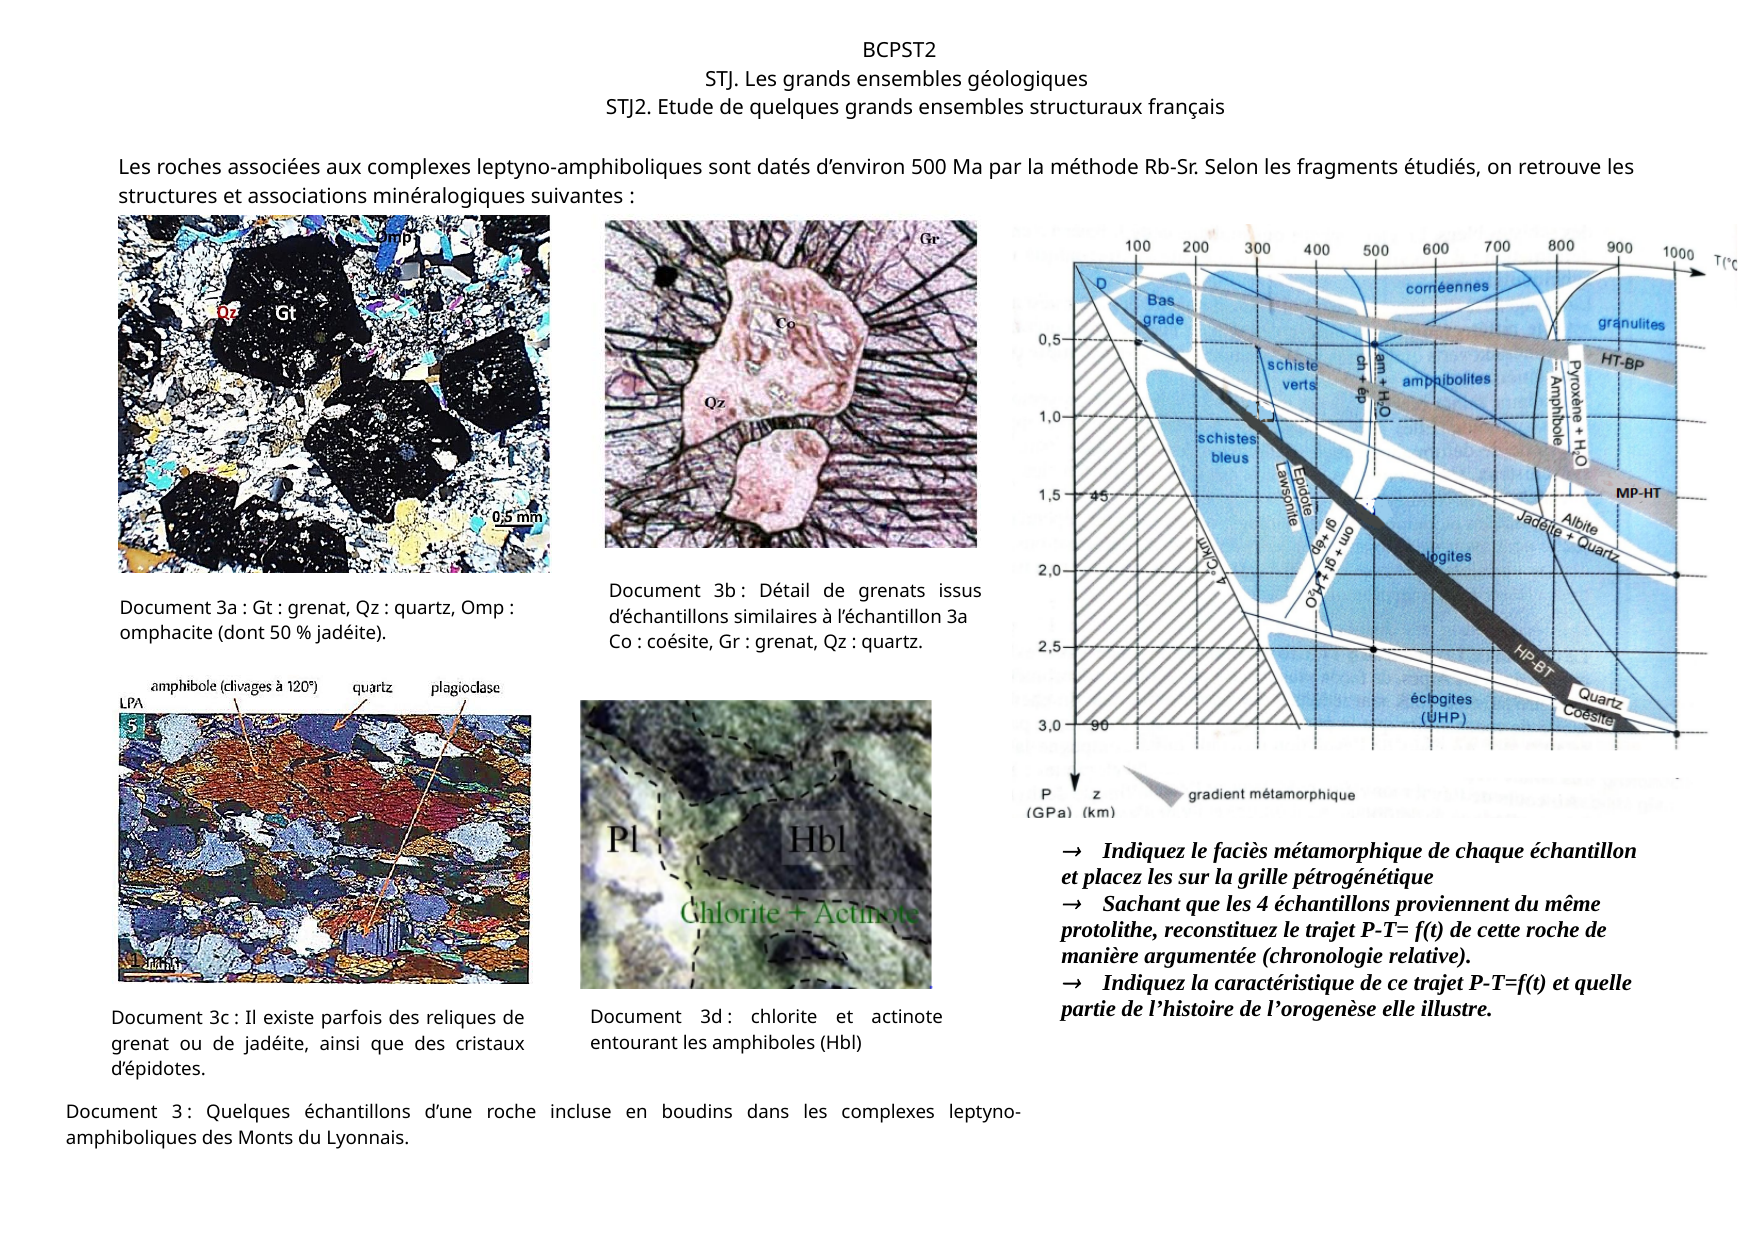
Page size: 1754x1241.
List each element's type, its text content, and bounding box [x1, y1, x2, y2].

picture [118, 215, 552, 573]
picture [579, 700, 933, 989]
picture [1012, 224, 1738, 818]
picture [111, 671, 533, 984]
text Les roches associées aux complexes leptyno-amphiboliques sont datés d’environ 500 Ma par la méthode Rb-Sr. Selon les fragments étudiés, on retrouve les structures et associations minéralogiques suivantes : [118, 152, 1636, 209]
